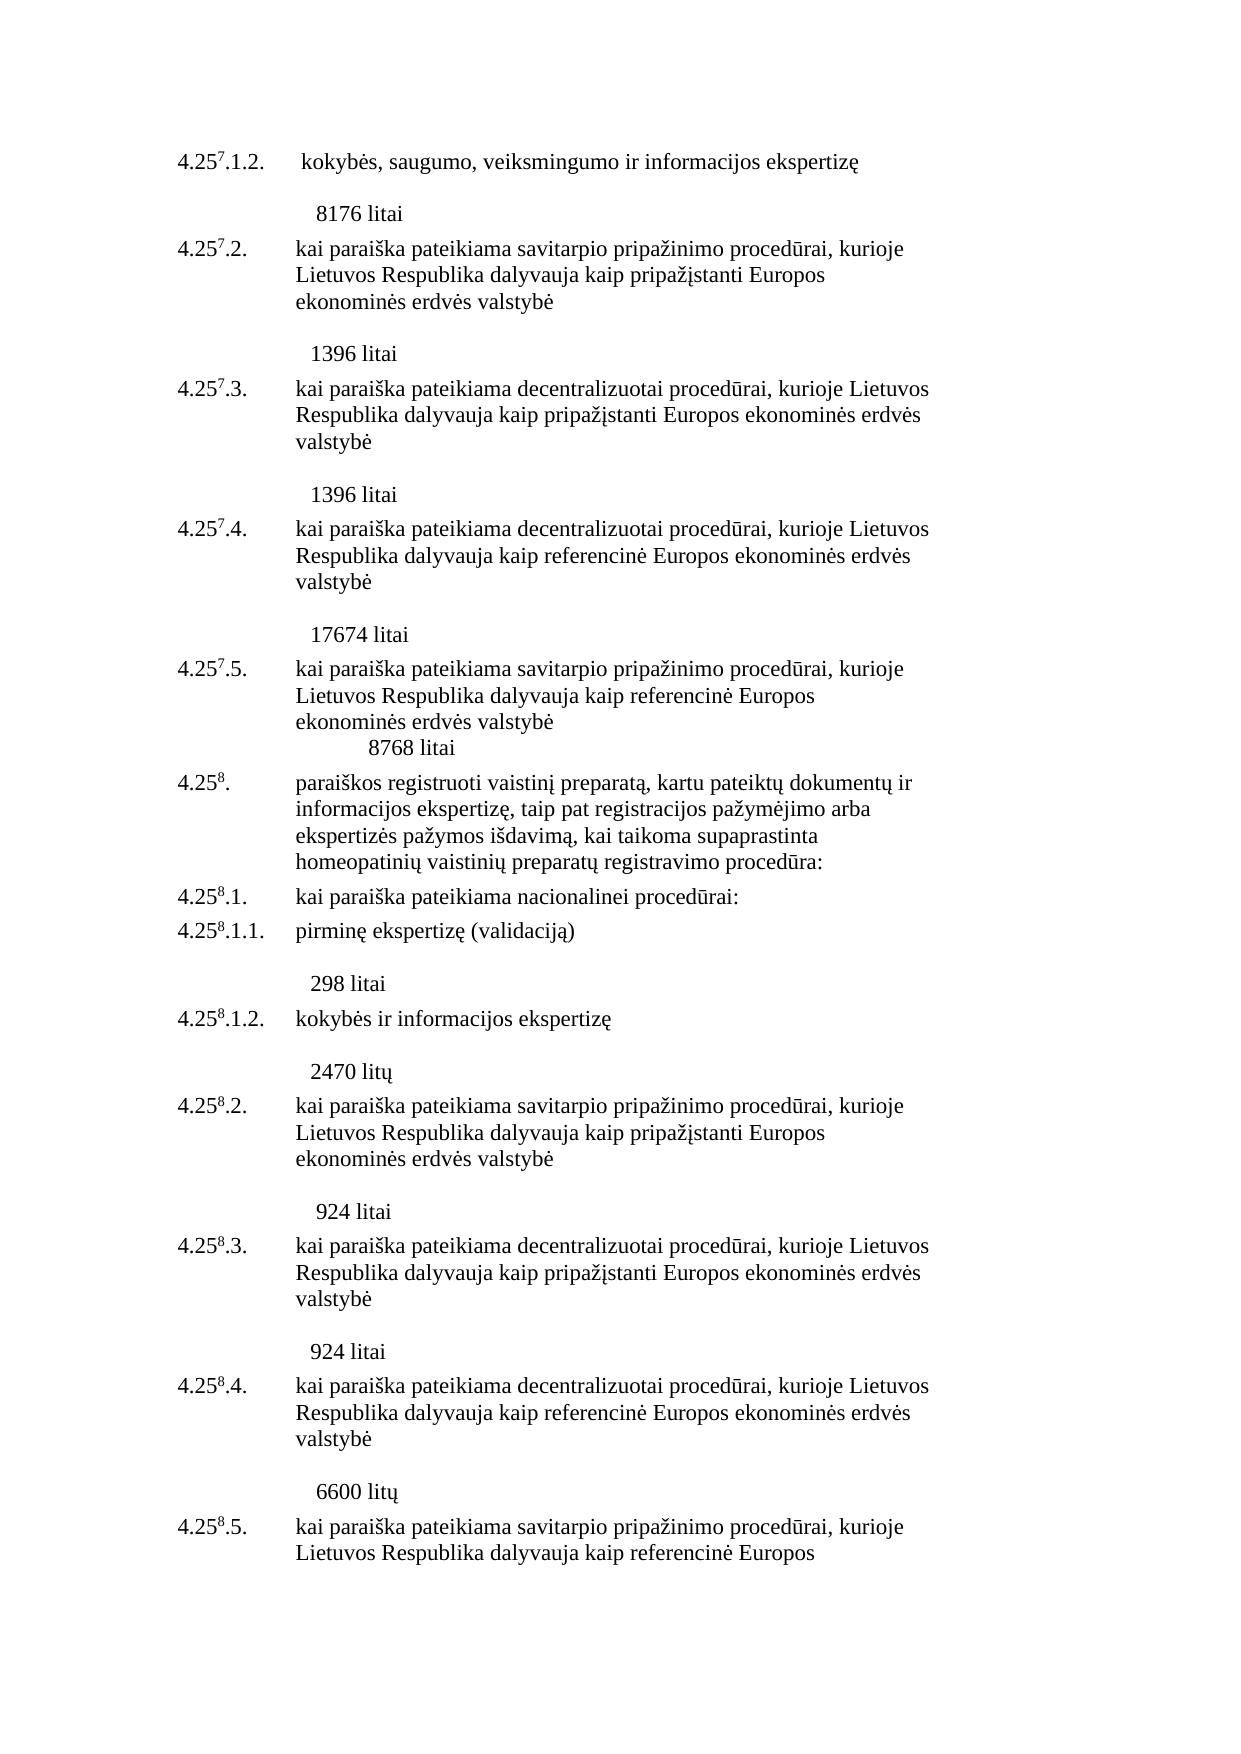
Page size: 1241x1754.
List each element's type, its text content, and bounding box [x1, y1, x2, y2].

subtitle 4.257.2. kai paraiška pateikiama savitarpio pripažinimo procedūrai, kurioje Lietuvos Respublika dalyvauja kaip pripažįstanti Europos ekonominės erdvės valstybė 1396 litai [177, 235, 930, 367]
subtitle 4.258.1.2. kokybės ir informacijos ekspertizę 2470 litų [177, 1005, 930, 1084]
subtitle 4.257.3. kai paraiška pateikiama decentralizuotai procedūrai, kurioje Lietuvos Respublika dalyvauja kaip pripažįstanti Europos ekonominės erdvės valstybė 1396 litai [177, 375, 930, 507]
subtitle 4.257.4. kai paraiška pateikiama decentralizuotai procedūrai, kurioje Lietuvos Respublika dalyvauja kaip referencinė Europos ekonominės erdvės valstybė 17674 litai [177, 515, 930, 647]
subtitle 4.257.1.2. kokybės, saugumo, veiksmingumo ir informacijos ekspertizę 8176 litai [177, 148, 930, 227]
subtitle 4.258.3. kai paraiška pateikiama decentralizuotai procedūrai, kurioje Lietuvos Respublika dalyvauja kaip pripažįstanti Europos ekonominės erdvės valstybė 924 litai [177, 1232, 930, 1364]
subtitle 4.258.1.1. pirminę ekspertizę (validaciją) 298 litai [177, 918, 930, 997]
subtitle 4.258.1. kai paraiška pateikiama nacionalinei procedūrai: [177, 883, 930, 909]
text 4.258.2. kai paraiška pateikiama savitarpio pripažinimo procedūrai, kurioje Lietuvos Respublika dalyvauja kaip pripažįstanti Europos ekonominės erdvės valstybė 924 litai [177, 1092, 930, 1224]
subtitle 4.258. paraiškos registruoti vaistinį preparatą, kartu pateiktų dokumentų ir informacijos ekspertizę, taip pat registracijos pažymėjimo arba ekspertizės pažymos išdavimą, kai taikoma supaprastinta homeopatinių vaistinių preparatų registravimo procedūra: [177, 769, 930, 874]
subtitle 4.258.4. kai paraiška pateikiama decentralizuotai procedūrai, kurioje Lietuvos Respublika dalyvauja kaip referencinė Europos ekonominės erdvės valstybė 6600 litų [177, 1373, 930, 1504]
subtitle 4.258.5. kai paraiška pateikiama savitarpio pripažinimo procedūrai, kurioje Lietuvos Respublika dalyvauja kaip referencinė Europos [177, 1513, 930, 1565]
subtitle 4.257.5. kai paraiška pateikiama savitarpio pripažinimo procedūrai, kurioje Lietuvos Respublika dalyvauja kaip referencinė Europos ekonominės erdvės valstybė 8768 litai [177, 655, 930, 761]
